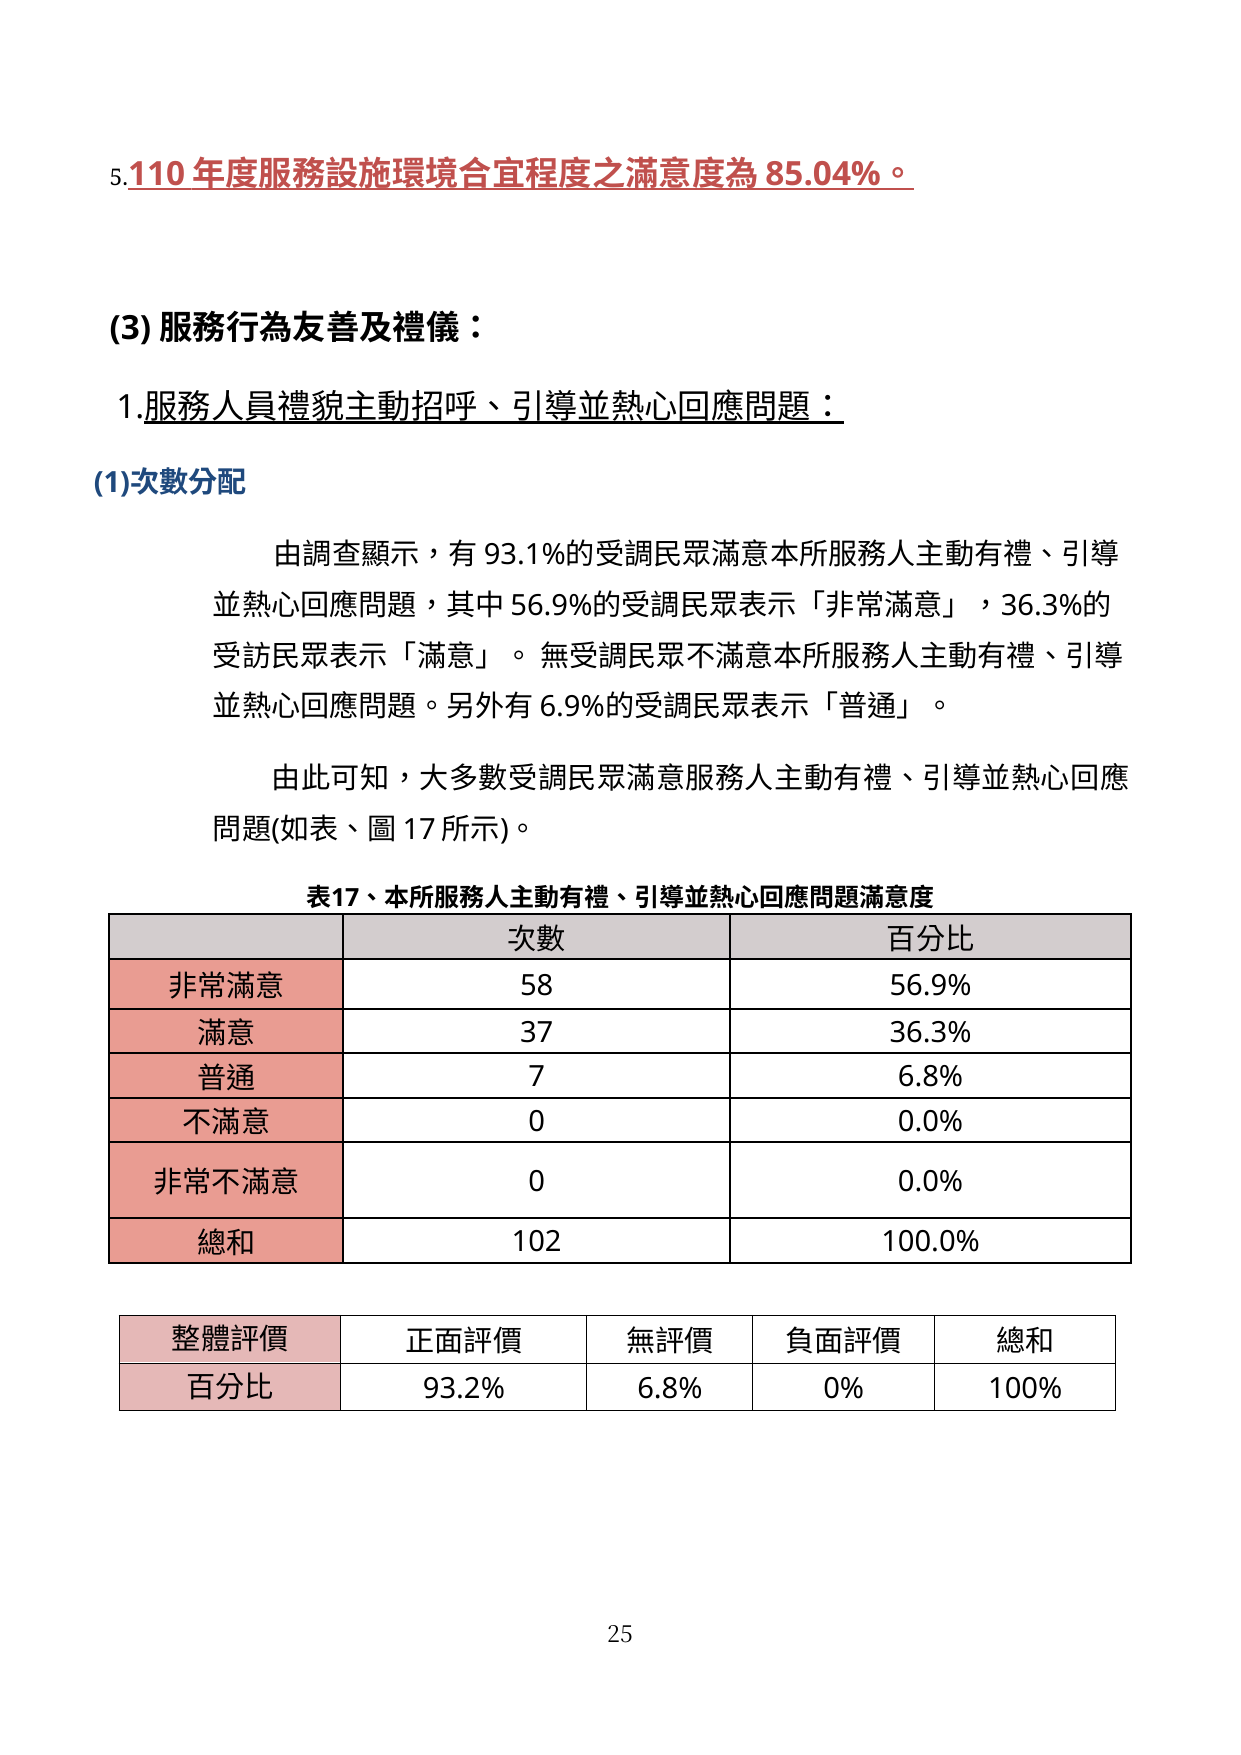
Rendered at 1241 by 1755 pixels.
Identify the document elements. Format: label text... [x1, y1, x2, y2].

table_cell 102 [344, 1219, 729, 1262]
list 110年度服務設施環境合宜程度之滿意度為85.04%。 [109, 147, 1131, 195]
table_cell 非常不滿意 [110, 1143, 342, 1217]
table_cell 0.0% [731, 1143, 1130, 1217]
table_header 總和 [935, 1316, 1115, 1362]
table_cell 普通 [110, 1054, 342, 1097]
table_cell 6.8% [731, 1054, 1130, 1097]
table_cell 非常滿意 [110, 960, 342, 1008]
list 服務行為友善及禮儀： [109, 301, 1131, 349]
table_cell 不滿意 [110, 1099, 342, 1141]
table_cell 37 [344, 1010, 729, 1052]
table_header 正面評價 [341, 1316, 586, 1362]
table_header 負面評價 [753, 1316, 934, 1362]
table_header 整體評價 [120, 1316, 340, 1362]
table_cell 0% [753, 1364, 934, 1410]
table_header 無評價 [587, 1316, 752, 1362]
table_cell 滿意 [110, 1010, 342, 1052]
table_cell 6.8% [587, 1364, 752, 1410]
table_cell 93.2% [341, 1364, 586, 1410]
table_cell 總和 [110, 1219, 342, 1262]
table_header 百分比 [731, 915, 1130, 958]
table_cell 100.0% [731, 1219, 1130, 1262]
table_cell 36.3% [731, 1010, 1130, 1052]
text 表17、本所服務人主動有禮、引導並熱心回應問題滿意度 [109, 877, 1131, 913]
table_cell 100% [935, 1364, 1115, 1410]
table_cell 百分比 [120, 1364, 340, 1410]
table_header [110, 915, 342, 958]
table_cell 0 [344, 1143, 729, 1217]
table_header 次數 [344, 915, 729, 958]
table_cell 7 [344, 1054, 729, 1097]
table_cell 58 [344, 960, 729, 1008]
list 次數分配 [93, 459, 1131, 501]
table_cell 56.9% [731, 960, 1130, 1008]
text 由調查顯示，有93.1%的受調民眾滿意本所服務人主動有禮、引導並熱心回應問題，其中56.9%的受調民眾表示「非常滿意」，36.3%的受訪民眾表示「滿意」。 無受調民眾不滿意本所服務人主動有禮、引導並熱心回應問題。另外有6.9%的受調民眾表示「普通」。 [213, 531, 1131, 725]
text 由此可知，大多數受調民眾滿意服務人主動有禮、引導並熱心回應問題(如表、圖17所示)。 [213, 755, 1131, 848]
list 服務人員禮貌主動招呼、引導並熱心回應問題： [109, 380, 1131, 428]
table_cell 0 [344, 1099, 729, 1141]
table_cell 0.0% [731, 1099, 1130, 1141]
